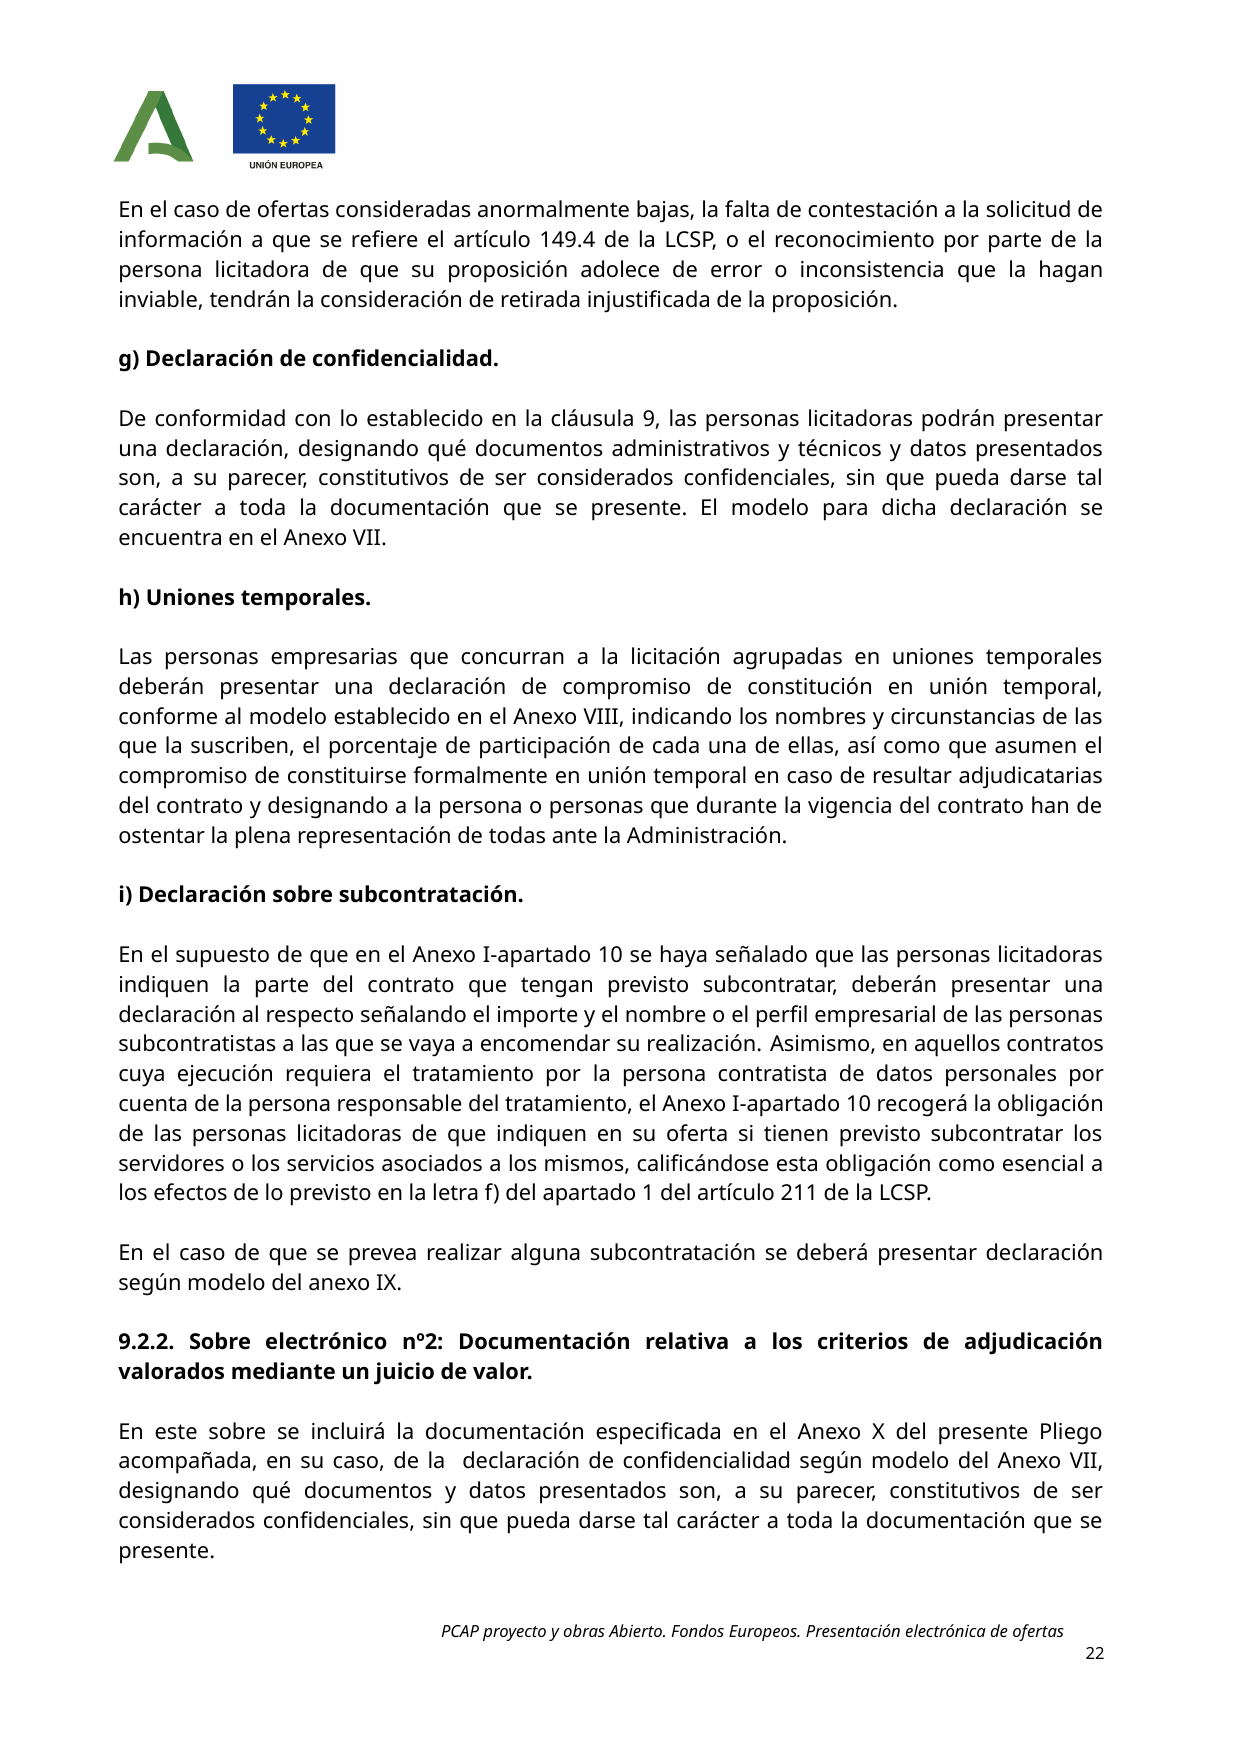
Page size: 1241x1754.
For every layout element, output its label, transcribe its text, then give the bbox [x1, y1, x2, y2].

text 9.2.2. Sobre electrónico nº2: Documentación relativa a los criterios de adjudicación valorados mediante un juicio de valor. [118, 1326, 1104, 1386]
text De conformidad con lo establecido en la cláusula 9, las personas licitadoras podrán presentar una declaración, designando qué documentos administrativos y técnicos y datos presentados son, a su parecer, constitutivos de ser considerados confidenciales, sin que pueda darse tal carácter a toda la documentación que se presente. El modelo para dicha declaración se encuentra en el Anexo VII. [118, 403, 1104, 552]
text Las personas empresarias que concurran a la licitación agrupadas en uniones temporales deberán presentar una declaración de compromiso de constitución en unión temporal, conforme al modelo establecido en el Anexo VIII, indicando los nombres y circunstancias de las que la suscriben, el porcentaje de participación de cada una de ellas, así como que asumen el compromiso de constituirse formalmente en unión temporal en caso de resultar adjudicatarias del contrato y designando a la persona o personas que durante la vigencia del contrato han de ostentar la plena representación de todas ante la Administración. [118, 641, 1104, 850]
picture [109, 86, 198, 166]
text En el supuesto de que en el Anexo I-apartado 10 se haya señalado que las personas licitadoras indiquen la parte del contrato que tengan previsto subcontratar, deberán presentar una declaración al respecto señalando el importe y el nombre o el perfil empresarial de las personas subcontratistas a las que se vaya a encomendar su realización. Asimismo, en aquellos contratos cuya ejecución requiera el tratamiento por la persona contratista de datos personales por cuenta de la persona responsable del tratamiento, el Anexo I-apartado 10 recogerá la obligación de las personas licitadoras de que indiquen en su oferta si tienen previsto subcontratar los servidores o los servicios asociados a los mismos, calificándose esta obligación como esencial a los efectos de lo previsto en la letra f) del apartado 1 del artículo 211 de la LCSP. [118, 939, 1104, 1207]
picture [221, 78, 347, 176]
text En el caso de que se prevea realizar alguna subcontratación se deberá presentar declaración según modelo del anexo IX. [118, 1237, 1104, 1297]
text i) Declaración sobre subcontratación. [118, 879, 1104, 909]
text En el caso de ofertas consideradas anormalmente bajas, la falta de contestación a la solicitud de información a que se refiere el artículo 149.4 de la LCSP, o el reconocimiento por parte de la persona licitadora de que su proposición adolece de error o inconsistencia que la hagan inviable, tendrán la consideración de retirada injustificada de la proposición. [118, 194, 1104, 313]
text En este sobre se incluirá la documentación especificada en el Anexo X del presente Pliego acompañada, en su caso, de la declaración de confidencialidad según modelo del Anexo VII, designando qué documentos y datos presentados son, a su parecer, constitutivos de ser considerados confidenciales, sin que pueda darse tal carácter a toda la documentación que se presente. [118, 1416, 1104, 1565]
text g) Declaración de confidencialidad. [118, 343, 1104, 373]
text h) Uniones temporales. [118, 582, 1104, 611]
